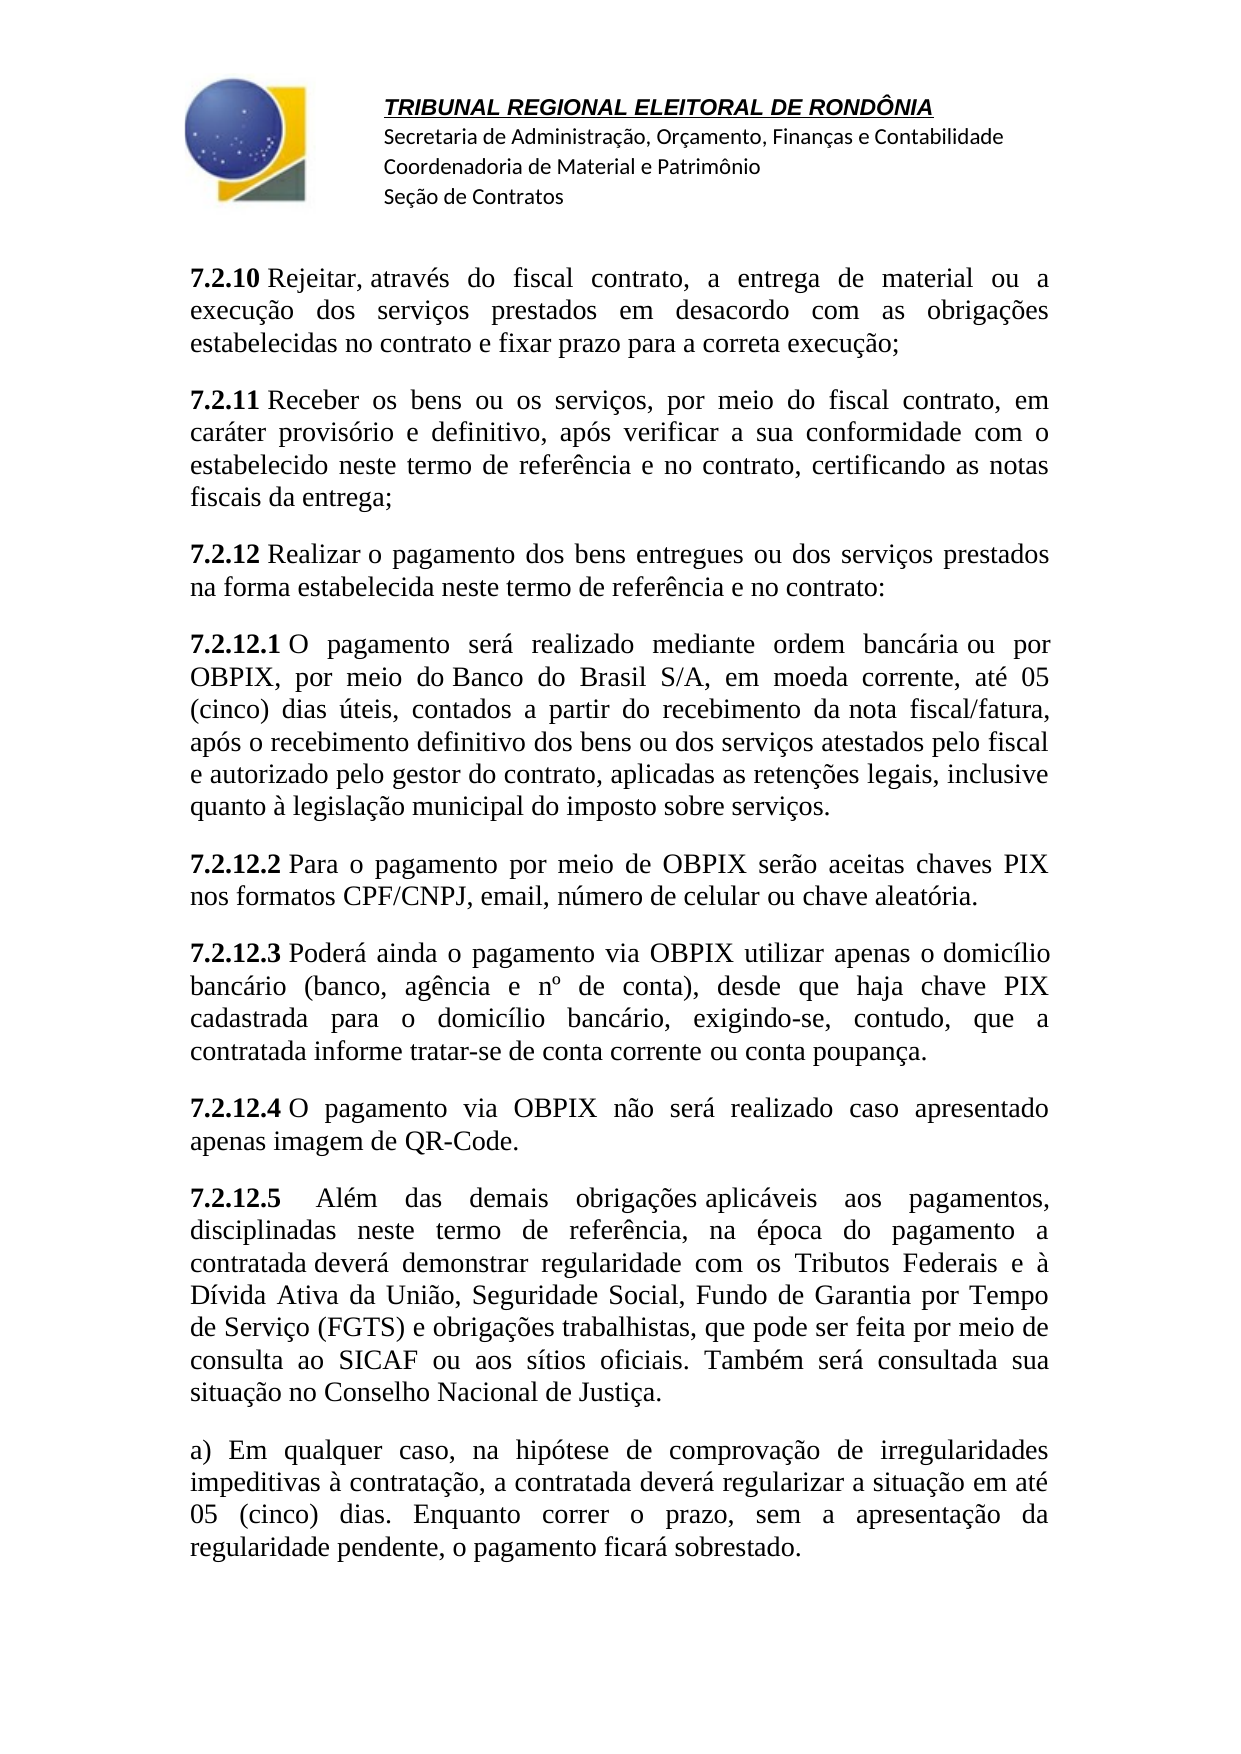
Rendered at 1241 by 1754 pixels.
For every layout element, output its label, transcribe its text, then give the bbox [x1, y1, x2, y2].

text 7.2.11 Receber os bens ou os serviços, por meio do fiscal contrato, em caráter provisório e definitivo, após verificar a sua conformidade com o estabelecido neste termo de referência e no contrato, certificando as notas fiscais da entrega; [190, 383, 1051, 513]
text 7.2.12.2 Para o pagamento por meio de OBPIX serão aceitas chaves PIX nos formatos CPF/CNPJ, email, número de celular ou chave aleatória. [190, 847, 1051, 912]
text 7.2.12.4 O pagamento via OBPIX não será realizado caso apresentado apenas imagem de QR-Code. [190, 1091, 1051, 1156]
text 7.2.12.3 Poderá ainda o pagamento via OBPIX utilizar apenas o domicílio bancário (banco, agência e nº de conta), desde que haja chave PIX cadastrada para o domicílio bancário, exigindo-se, contudo, que a contratada informe tratar-se de conta corrente ou conta poupança. [190, 937, 1051, 1066]
text 7.2.12 Realizar o pagamento dos bens entregues ou dos serviços prestados na forma estabelecida neste termo de referência e no contrato: [190, 538, 1051, 602]
text a) Em qualquer caso, na hipótese de comprovação de irregularidades impeditivas à contratação, a contratada deverá regularizar a situação em até 05 (cinco) dias. Enquanto correr o prazo, sem a apresentação da regularidade pendente, o pagamento ficará sobrestado. [190, 1433, 1051, 1562]
text 7.2.10 Rejeitar, através do fiscal contrato, a entrega de material ou a execução dos serviços prestados em desacordo com as obrigações estabelecidas no contrato e fixar prazo para a correta execução; [190, 261, 1051, 358]
text 7.2.12.5 Além das demais obrigações aplicáveis aos pagamentos, disciplinadas neste termo de referência, na época do pagamento a contratada deverá demonstrar regularidade com os Tributos Federais e à Dívida Ativa da União, Seguridade Social, Fundo de Garantia por Tempo de Serviço (FGTS) e obrigações trabalhistas, que pode ser feita por meio de consulta ao SICAF ou aos sítios oficiais. Também será consultada sua situação no Conselho Nacional de Justiça. [190, 1181, 1051, 1408]
text 7.2.12.1 O pagamento será realizado mediante ordem bancária ou por OBPIX, por meio do Banco do Brasil S/A, em moeda corrente, até 05 (cinco) dias úteis, contados a partir do recebimento da nota fiscal/fatura, após o recebimento definitivo dos bens ou dos serviços atestados pelo fiscal e autorizado pelo gestor do contrato, aplicadas as retenções legais, inclusive quanto à legislação municipal do imposto sobre serviços. [190, 627, 1051, 822]
